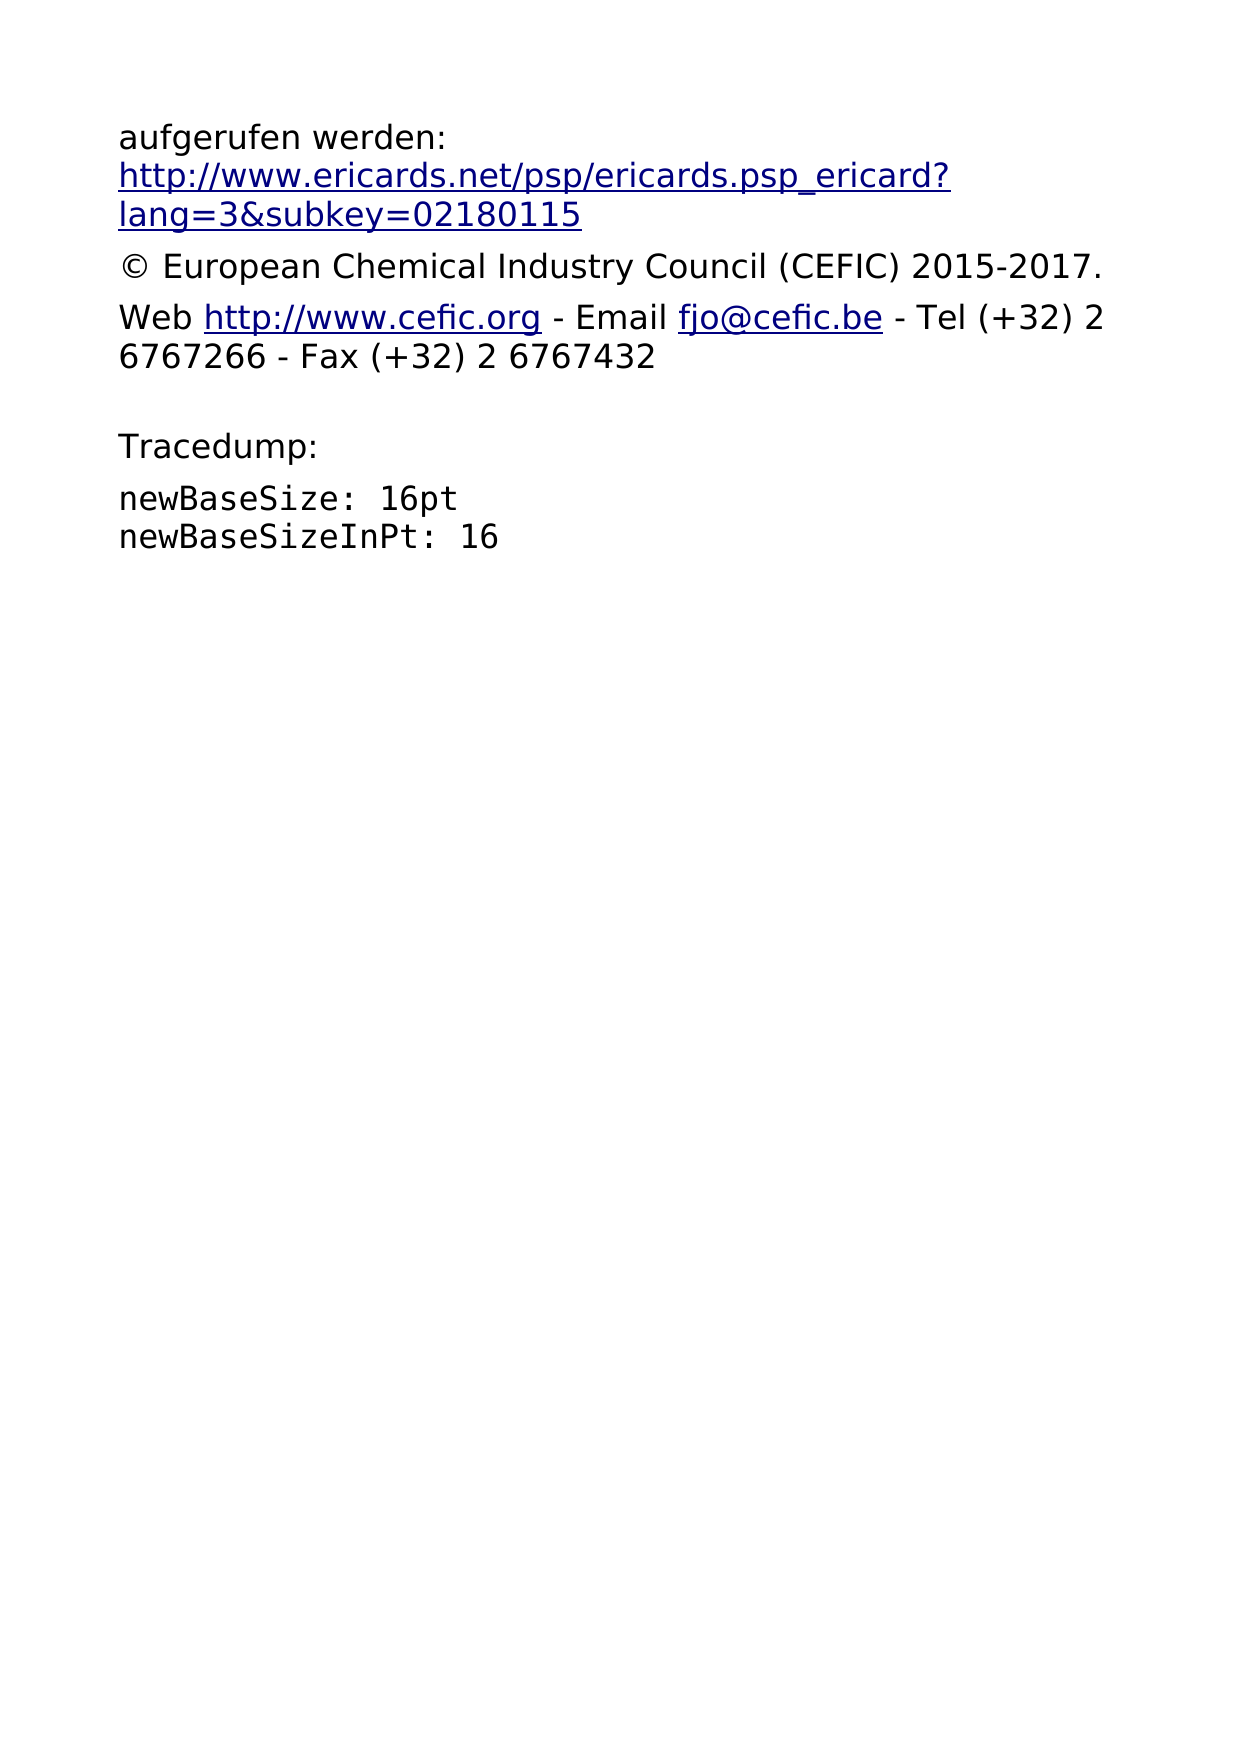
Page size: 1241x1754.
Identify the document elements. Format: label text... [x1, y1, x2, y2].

text © European Chemical Industry Council (CEFIC) 2015-2017. [118, 247, 1122, 286]
text aufgerufen werden: http://www.ericards.net/psp/ericards.psp_ericard?lang=3&subkey=02180115 [118, 118, 1122, 235]
text Web http://www.cefic.org - Email fjo@cefic.be - Tel (+32) 2 6767266 - Fax (+32) 2 6767432 [118, 298, 1122, 376]
text newBaseSize: 16pt newBaseSizeInPt: 16 [118, 479, 1122, 557]
text Tracedump: [118, 389, 1122, 466]
